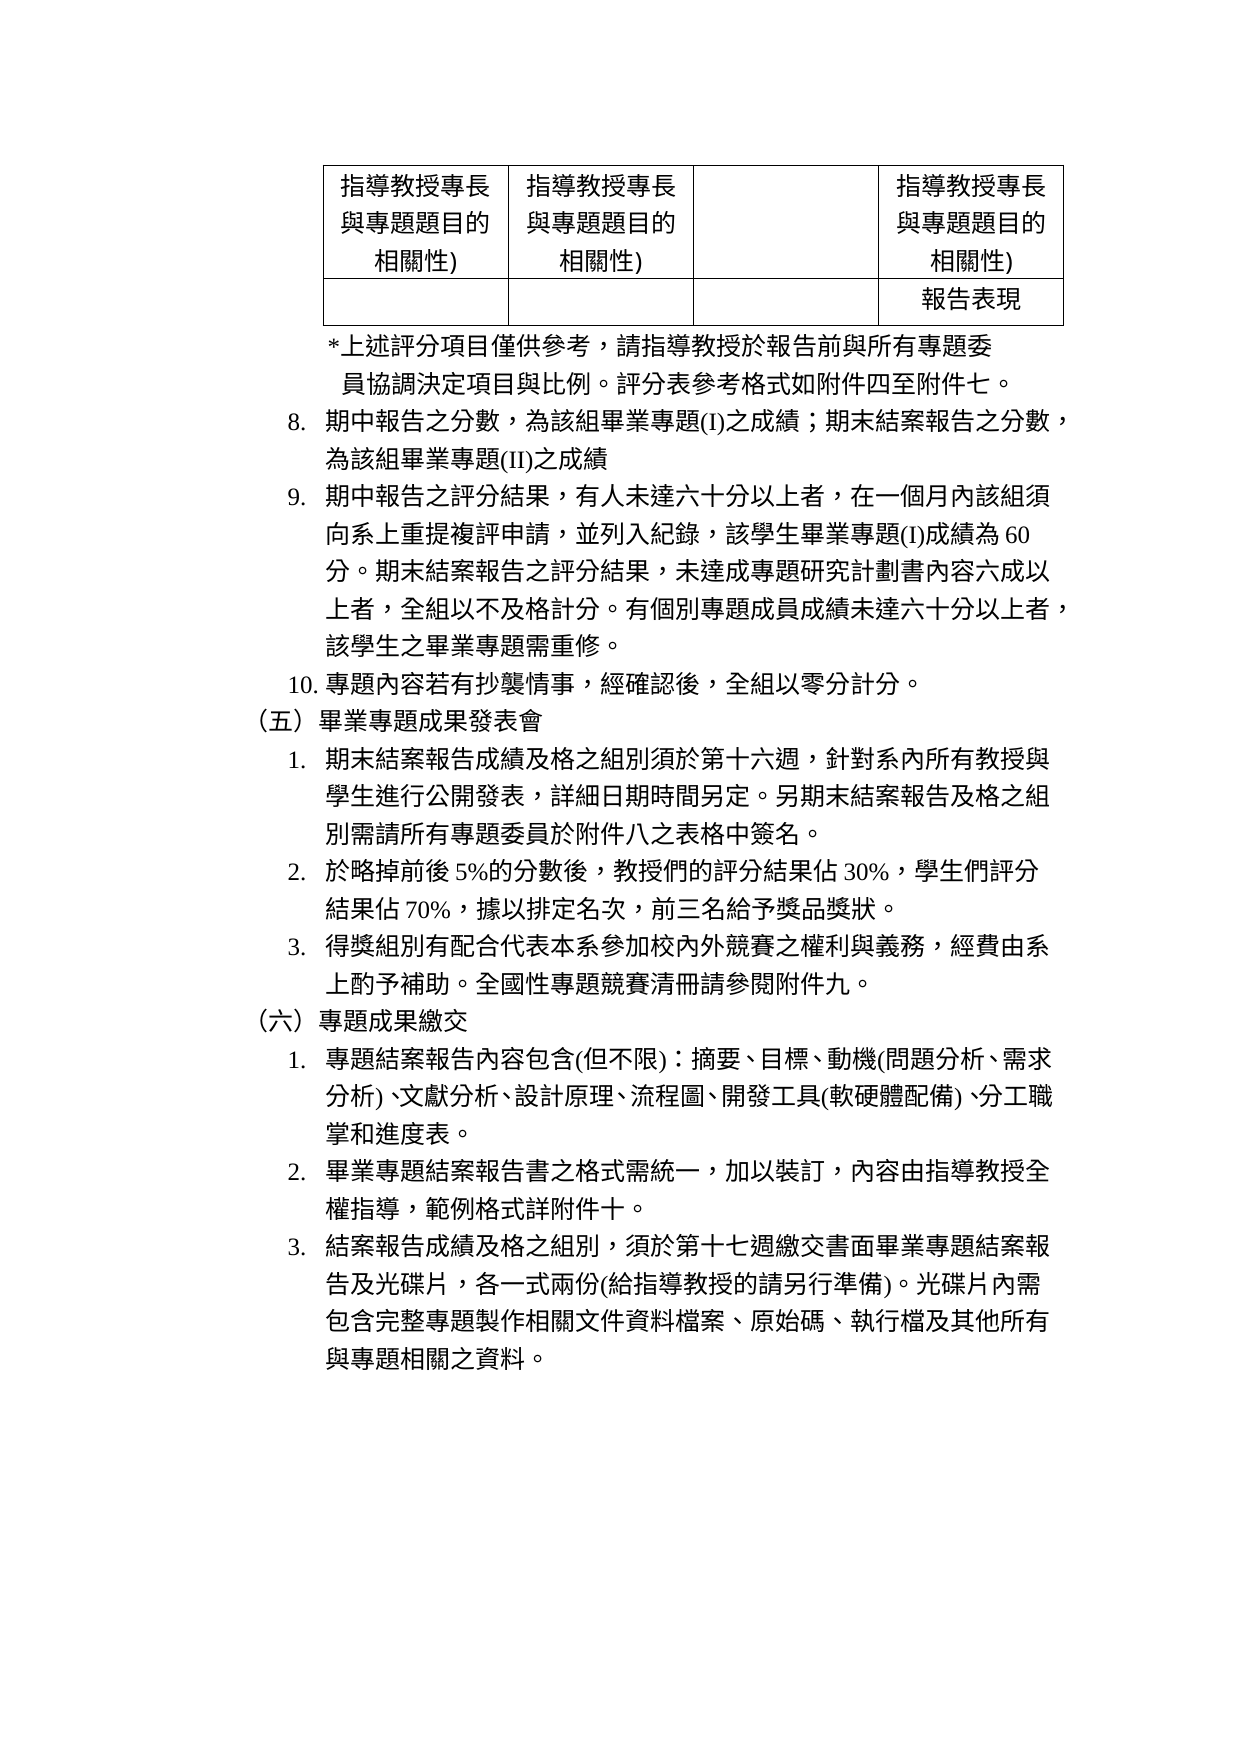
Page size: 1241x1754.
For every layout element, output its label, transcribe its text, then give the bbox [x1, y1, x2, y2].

list 得獎組別有配合代表本系參加校內外競賽之權利與義務，經費由系上酌予補助。全國性專題競賽清冊請參閱附件九。 [287, 926, 1053, 1001]
table_cell [509, 279, 693, 325]
table_cell 指導教授專長與專題題目的相關性) [324, 166, 508, 278]
text （六）專題成果繳交 [244, 1001, 1053, 1038]
table_cell 指導教授專長與專題題目的相關性) [879, 166, 1063, 278]
table_cell 報告表現 [879, 279, 1063, 325]
table_cell [324, 279, 508, 325]
list 專題結案報告內容包含(但不限)：摘要、目標、動機(問題分析、需求分析)、文獻分析、設計原理、流程圖、開發工具(軟硬體配備)、分工職掌和進度表。 [287, 1038, 1053, 1151]
list 於略掉前後5%的分數後，教授們的評分結果佔30%，學生們評分結果佔70%，據以排定名次，前三名給予獎品獎狀。 [287, 851, 1053, 926]
table_cell [694, 279, 878, 325]
text （五）畢業專題成果發表會 [244, 701, 1053, 738]
list 期中報告之分數，為該組畢業專題(I)之成績；期末結案報告之分數，為該組畢業專題(II)之成績 [287, 401, 1053, 476]
table_cell [694, 166, 878, 278]
table_cell 指導教授專長與專題題目的相關性) [509, 166, 693, 278]
list 畢業專題結案報告書之格式需統一，加以裝訂，內容由指導教授全權指導，範例格式詳附件十。 [287, 1151, 1053, 1226]
list 結案報告成績及格之組別，須於第十七週繳交書面畢業專題結案報告及光碟片，各一式兩份(給指導教授的請另行準備)。光碟片內需包含完整專題製作相關文件資料檔案、原始碼、執行檔及其他所有與專題相關之資料。 [287, 1226, 1053, 1376]
list 期中報告之評分結果，有人未達六十分以上者，在一個月內該組須向系上重提複評申請，並列入紀錄，該學生畢業專題(I)成績為60分。期末結案報告之評分結果，未達成專題研究計劃書內容六成以上者，全組以不及格計分。有個別專題成員成績未達六十分以上者，該學生之畢業專題需重修。 [287, 476, 1053, 663]
list 期末結案報告成績及格之組別須於第十六週，針對系內所有教授與學生進行公開發表，詳細日期時間另定。另期末結案報告及格之組別需請所有專題委員於附件八之表格中簽名。 [287, 738, 1053, 851]
list 專題內容若有抄襲情事，經確認後，全組以零分計分。 [287, 663, 1053, 701]
text *上述評分項目僅供參考，請指導教授於報告前與所有專題委員協調決定項目與比例。評分表參考格式如附件四至附件七。 [327, 326, 994, 401]
